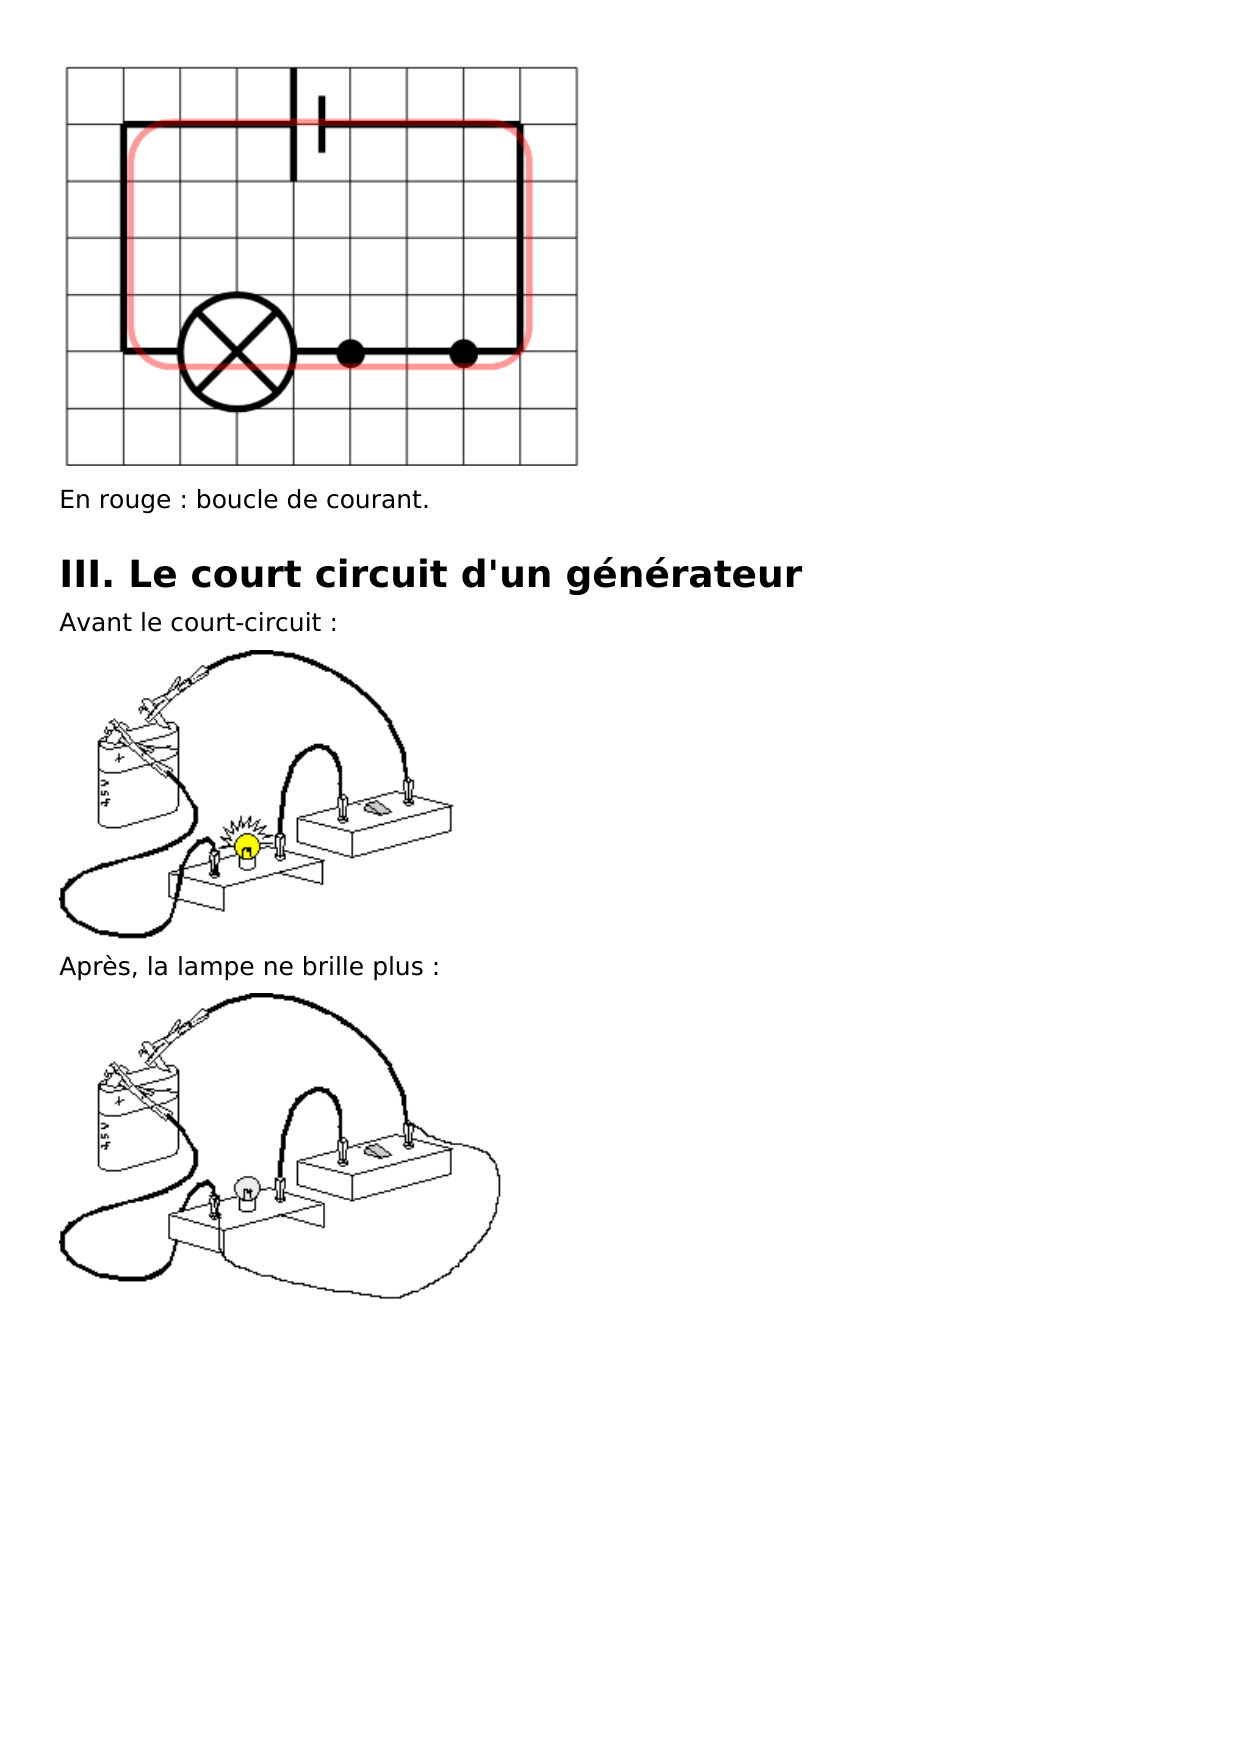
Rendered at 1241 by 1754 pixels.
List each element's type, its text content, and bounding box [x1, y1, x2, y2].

text Avant le court-circuit : [59, 608, 1181, 638]
text En rouge : boucle de courant. [59, 486, 1181, 515]
picture [59, 59, 589, 474]
text Après, la lampe ne brille plus : [59, 952, 1181, 981]
picture [59, 993, 502, 1302]
subtitle III. Le court circuit d'un générateur [59, 552, 1181, 596]
picture [59, 650, 455, 940]
